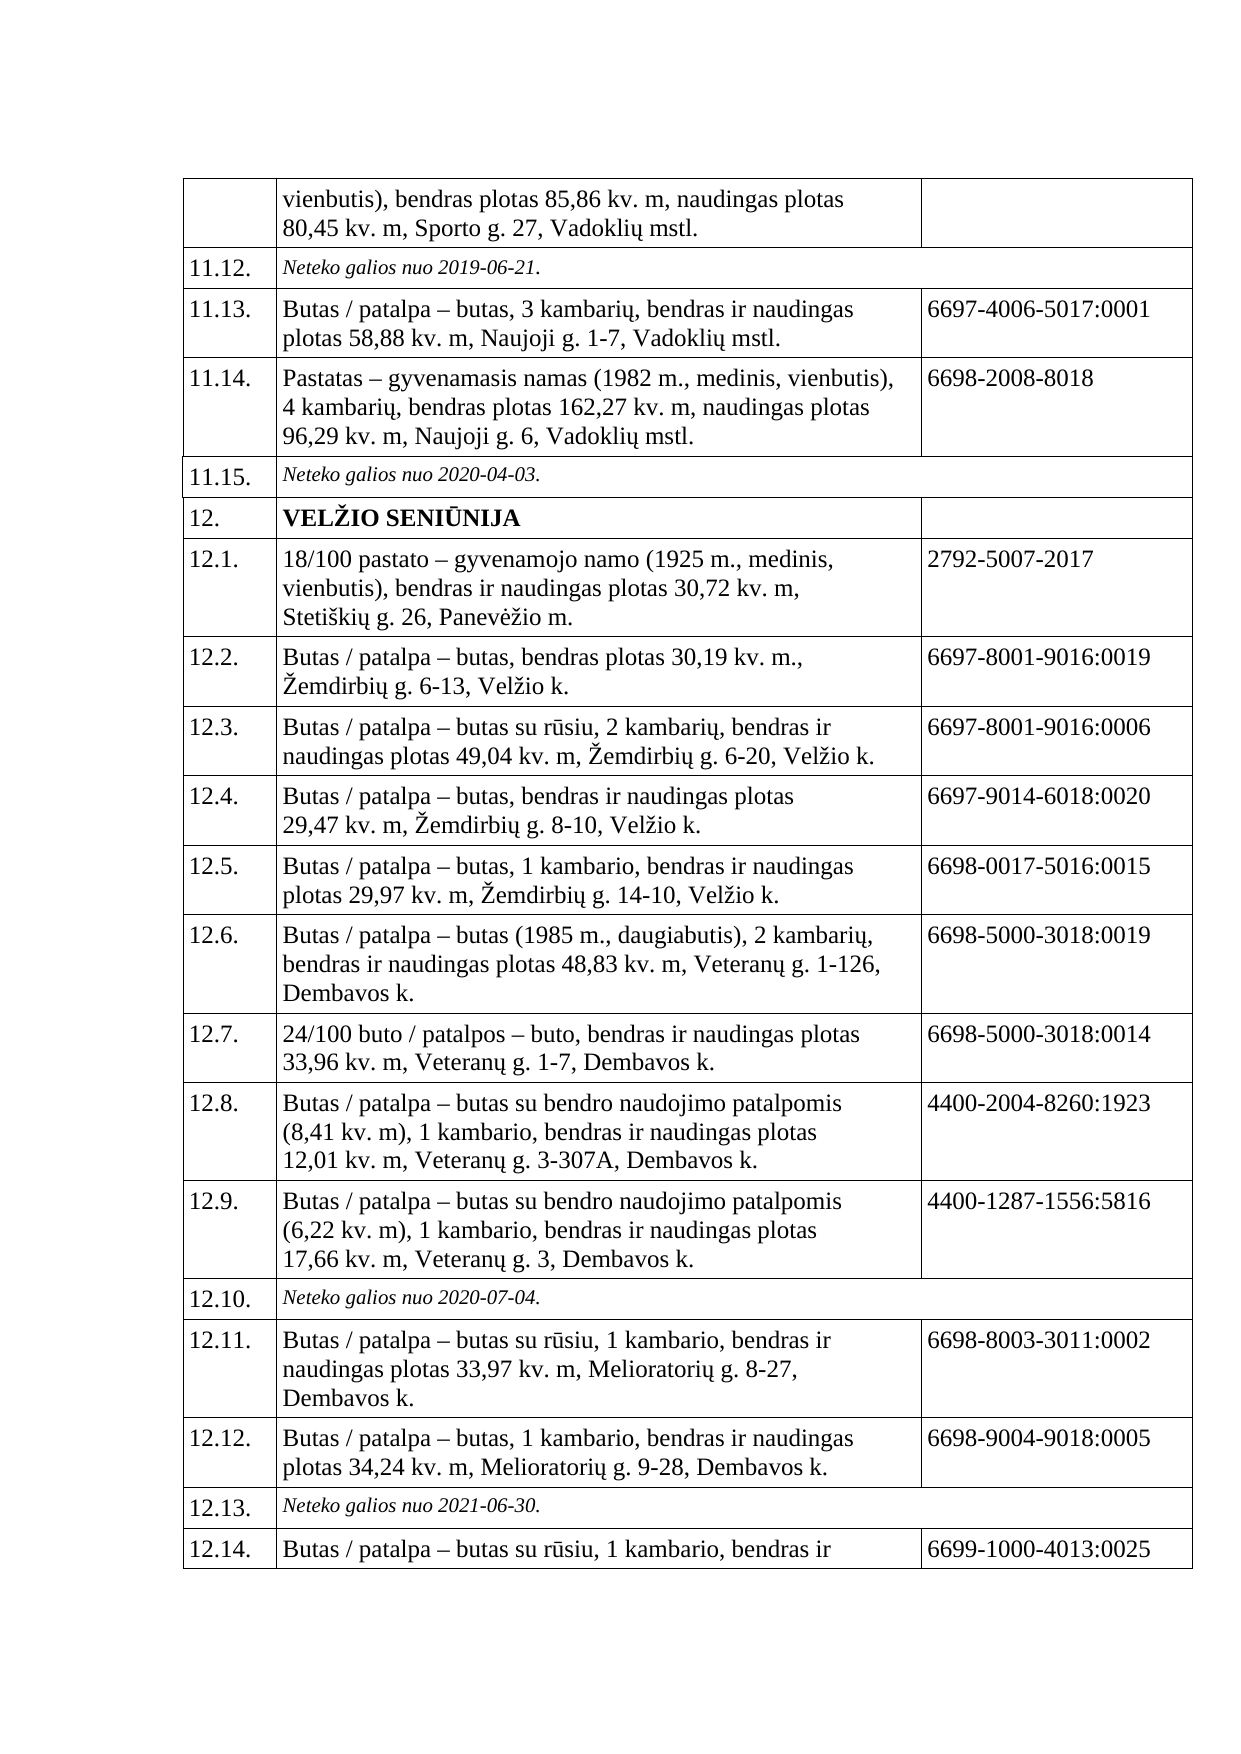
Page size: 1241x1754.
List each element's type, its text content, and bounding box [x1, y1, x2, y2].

table_cell 2792-5007-2017 [922, 539, 1192, 636]
table_cell 11.15. [183, 457, 276, 497]
table_cell 6698-2008-8018 [922, 358, 1192, 456]
table_cell 12.7. [184, 1014, 276, 1082]
table_cell Butas / patalpa – butas, bendras plotas 30,19 kv. m., Žemdirbių g. 6-13, Velžio k. [277, 637, 921, 706]
table_cell 11.14. [184, 358, 276, 456]
table_cell 6699-1000-4013:0025 [922, 1529, 1192, 1568]
table_cell Pastatas – gyvenamasis namas (1982 m., medinis, vienbutis), 4 kambarių, bendras plotas 162,27 kv. m, naudingas plotas 96,29 kv. m, Naujoji g. 6, Vadoklių mstl. [277, 358, 921, 456]
table_cell Neteko galios nuo 2020-07-04. [277, 1279, 1192, 1319]
table_cell Butas / patalpa – butas, 3 kambarių, bendras ir naudingas plotas 58,88 kv. m, Naujoji g. 1-7, Vadoklių mstl. [277, 289, 921, 357]
table_cell 6698-5000-3018:0019 [922, 915, 1192, 1012]
table_cell 6698-9004-9018:0005 [922, 1418, 1192, 1487]
table_cell 12.13. [184, 1488, 276, 1527]
table_cell 11.13. [184, 289, 276, 357]
table_cell Neteko galios nuo 2020-04-03. [277, 457, 1192, 497]
table_cell VELŽIO SENIŪNIJA [277, 498, 921, 538]
table_cell 12.3. [184, 707, 276, 775]
table_cell Butas / patalpa – butas, 1 kambario, bendras ir naudingas plotas 29,97 kv. m, Žemdirbių g. 14-10, Velžio k. [277, 846, 921, 914]
table_cell vienbutis), bendras plotas 85,86 kv. m, naudingas plotas 80,45 kv. m, Sporto g. 27, Vadoklių mstl. [277, 179, 921, 247]
table_cell Butas / patalpa – butas su bendro naudojimo patalpomis (8,41 kv. m), 1 kambario, bendras ir naudingas plotas 12,01 kv. m, Veteranų g. 3-307A, Dembavos k. [277, 1083, 921, 1180]
table_cell [184, 179, 276, 247]
table_cell Butas / patalpa – butas, 1 kambario, bendras ir naudingas plotas 34,24 kv. m, Melioratorių g. 9-28, Dembavos k. [277, 1418, 921, 1487]
table_cell 12.10. [184, 1279, 276, 1319]
table_cell 18/100 pastato – gyvenamojo namo (1925 m., medinis, vienbutis), bendras ir naudingas plotas 30,72 kv. m, Stetiškių g. 26, Panevėžio m. [277, 539, 921, 636]
table_cell 6697-4006-5017:0001 [922, 289, 1192, 357]
table_cell 12.14. [184, 1529, 276, 1568]
table_cell [922, 179, 1192, 247]
table_cell 6698-8003-3011:0002 [922, 1320, 1192, 1417]
table_cell 4400-2004-8260:1923 [922, 1083, 1192, 1180]
table_cell 6697-8001-9016:0006 [922, 707, 1192, 775]
table_cell Butas / patalpa – butas (1985 m., daugiabutis), 2 kambarių, bendras ir naudingas plotas 48,83 kv. m, Veteranų g. 1-126, Dembavos k. [277, 915, 921, 1012]
table_cell 6698-5000-3018:0014 [922, 1014, 1192, 1082]
table_cell 6697-8001-9016:0019 [922, 637, 1192, 706]
table_cell 12.1. [184, 539, 276, 636]
table_cell 6697-9014-6018:0020 [922, 776, 1192, 845]
table_cell Neteko galios nuo 2021-06-30. [277, 1488, 1192, 1527]
table_cell 4400-1287-1556:5816 [922, 1181, 1192, 1278]
table_cell Butas / patalpa – butas, bendras ir naudingas plotas 29,47 kv. m, Žemdirbių g. 8-10, Velžio k. [277, 776, 921, 845]
table_cell 12.5. [184, 846, 276, 914]
table_cell 12. [184, 498, 276, 538]
table_cell Neteko galios nuo 2019-06-21. [277, 248, 1192, 288]
table_cell Butas / patalpa – butas su rūsiu, 2 kambarių, bendras ir naudingas plotas 49,04 kv. m, Žemdirbių g. 6-20, Velžio k. [277, 707, 921, 775]
table_cell 12.9. [184, 1181, 276, 1278]
table_cell 12.8. [184, 1083, 276, 1180]
table_cell Butas / patalpa – butas su rūsiu, 1 kambario, bendras ir [277, 1529, 921, 1568]
table_cell 12.2. [184, 637, 276, 706]
table_cell 12.4. [184, 776, 276, 845]
table_cell Butas / patalpa – butas su bendro naudojimo patalpomis (6,22 kv. m), 1 kambario, bendras ir naudingas plotas 17,66 kv. m, Veteranų g. 3, Dembavos k. [277, 1181, 921, 1278]
table_cell 24/100 buto / patalpos – buto, bendras ir naudingas plotas 33,96 kv. m, Veteranų g. 1-7, Dembavos k. [277, 1014, 921, 1082]
table_cell 11.12. [184, 248, 276, 288]
table_cell 12.11. [184, 1320, 276, 1417]
table_cell 12.12. [184, 1418, 276, 1487]
table_cell Butas / patalpa – butas su rūsiu, 1 kambario, bendras ir naudingas plotas 33,97 kv. m, Melioratorių g. 8-27, Dembavos k. [277, 1320, 921, 1417]
table_cell [922, 498, 1192, 538]
table_cell 6698-0017-5016:0015 [922, 846, 1192, 914]
table_cell 12.6. [184, 915, 276, 1012]
